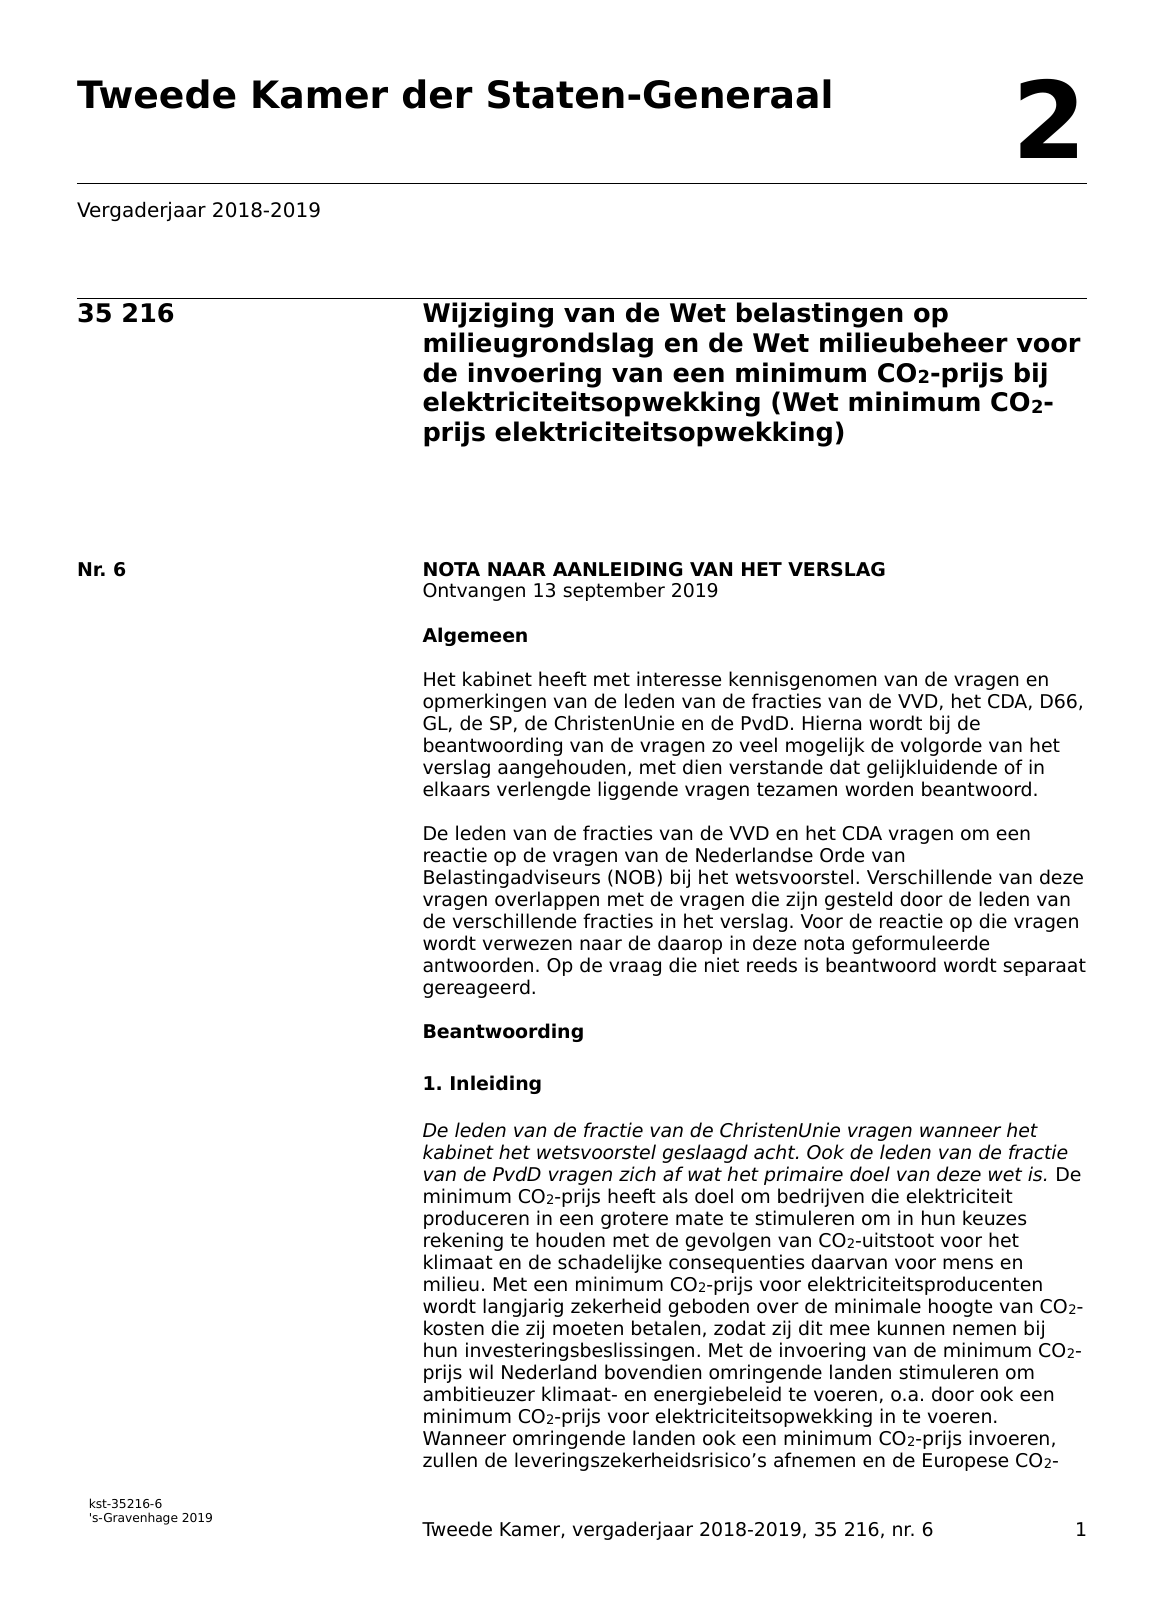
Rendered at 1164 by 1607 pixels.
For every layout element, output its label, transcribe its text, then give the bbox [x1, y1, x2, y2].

subtitle Beantwoording [422, 1021, 1087, 1043]
text 's-Gravenhage 2019 [88, 1511, 323, 1525]
table_header 2 [886, 59, 1087, 183]
subtitle 35 216 Wijziging van de Wet belastingen op milieugrondslag en de Wet milieubeheer voor de invoering van een minimum CO2-prijs bij elektriciteitsopwekking (Wet minimum CO2-prijs elektriciteitsopwekking) [77, 299, 1087, 447]
text De leden van de fracties van de VVD en het CDA vragen om een reactie op de vragen van de Nederlandse Orde van Belastingadviseurs (NOB) bij het wetsvoorstel. Verschillende van deze vragen overlappen met de vragen die zijn gesteld door de leden van de verschillende fracties in het verslag. Voor de reactie op die vragen wordt verwezen naar de daarop in deze nota geformuleerde antwoorden. Op de vraag die niet reeds is beantwoord wordt separaat gereageerd. [422, 823, 1087, 999]
table_cell Vergaderjaar 2018-2019 [77, 184, 1087, 298]
text kst-35216-6 [88, 1497, 323, 1511]
subtitle Nr. 6 NOTA NAAR AANLEIDING VAN HET VERSLAG [77, 558, 1087, 580]
subtitle Algemeen [422, 624, 1087, 647]
table_header Tweede Kamer der Staten-Generaal [77, 59, 886, 183]
subtitle 1. Inleiding [422, 1073, 1087, 1095]
text Ontvangen 13 september 2019 [422, 580, 1087, 602]
text De leden van de fractie van de ChristenUnie vragen wanneer het kabinet het wetsvoorstel geslaagd acht. Ook de leden van de fractie van de PvdD vragen zich af wat het primaire doel van deze wet is. De minimum CO2-prijs heeft als doel om bedrijven die elektriciteit produceren in een grotere mate te stimuleren om in hun keuzes rekening te houden met de gevolgen van CO2-uitstoot voor het klimaat en de schadelijke consequenties daarvan voor mens en milieu. Met een minimum CO2-prijs voor elektriciteitsproducenten wordt langjarig zekerheid geboden over de minimale hoogte van CO2-kosten die zij moeten betalen, zodat zij dit mee kunnen nemen bij hun investeringsbeslissingen. Met de invoering van de minimum CO2-prijs wil Nederland bovendien omringende landen stimuleren om ambitieuzer klimaat- en energiebeleid te voeren, o.a. door ook een minimum CO2-prijs voor elektriciteitsopwekking in te voeren. Wanneer omringende landen ook een minimum CO2-prijs invoeren, zullen de leveringszekerheidsrisico’s afnemen en de Europese CO2- [422, 1120, 1087, 1471]
text Het kabinet heeft met interesse kennisgenomen van de vragen en opmerkingen van de leden van de fracties van de VVD, het CDA, D66, GL, de SP, de ChristenUnie en de PvdD. Hierna wordt bij de beantwoording van de vragen zo veel mogelijk de volgorde van het verslag aangehouden, met dien verstande dat gelijkluidende of in elkaars verlengde liggende vragen tezamen worden beantwoord. [422, 669, 1087, 801]
